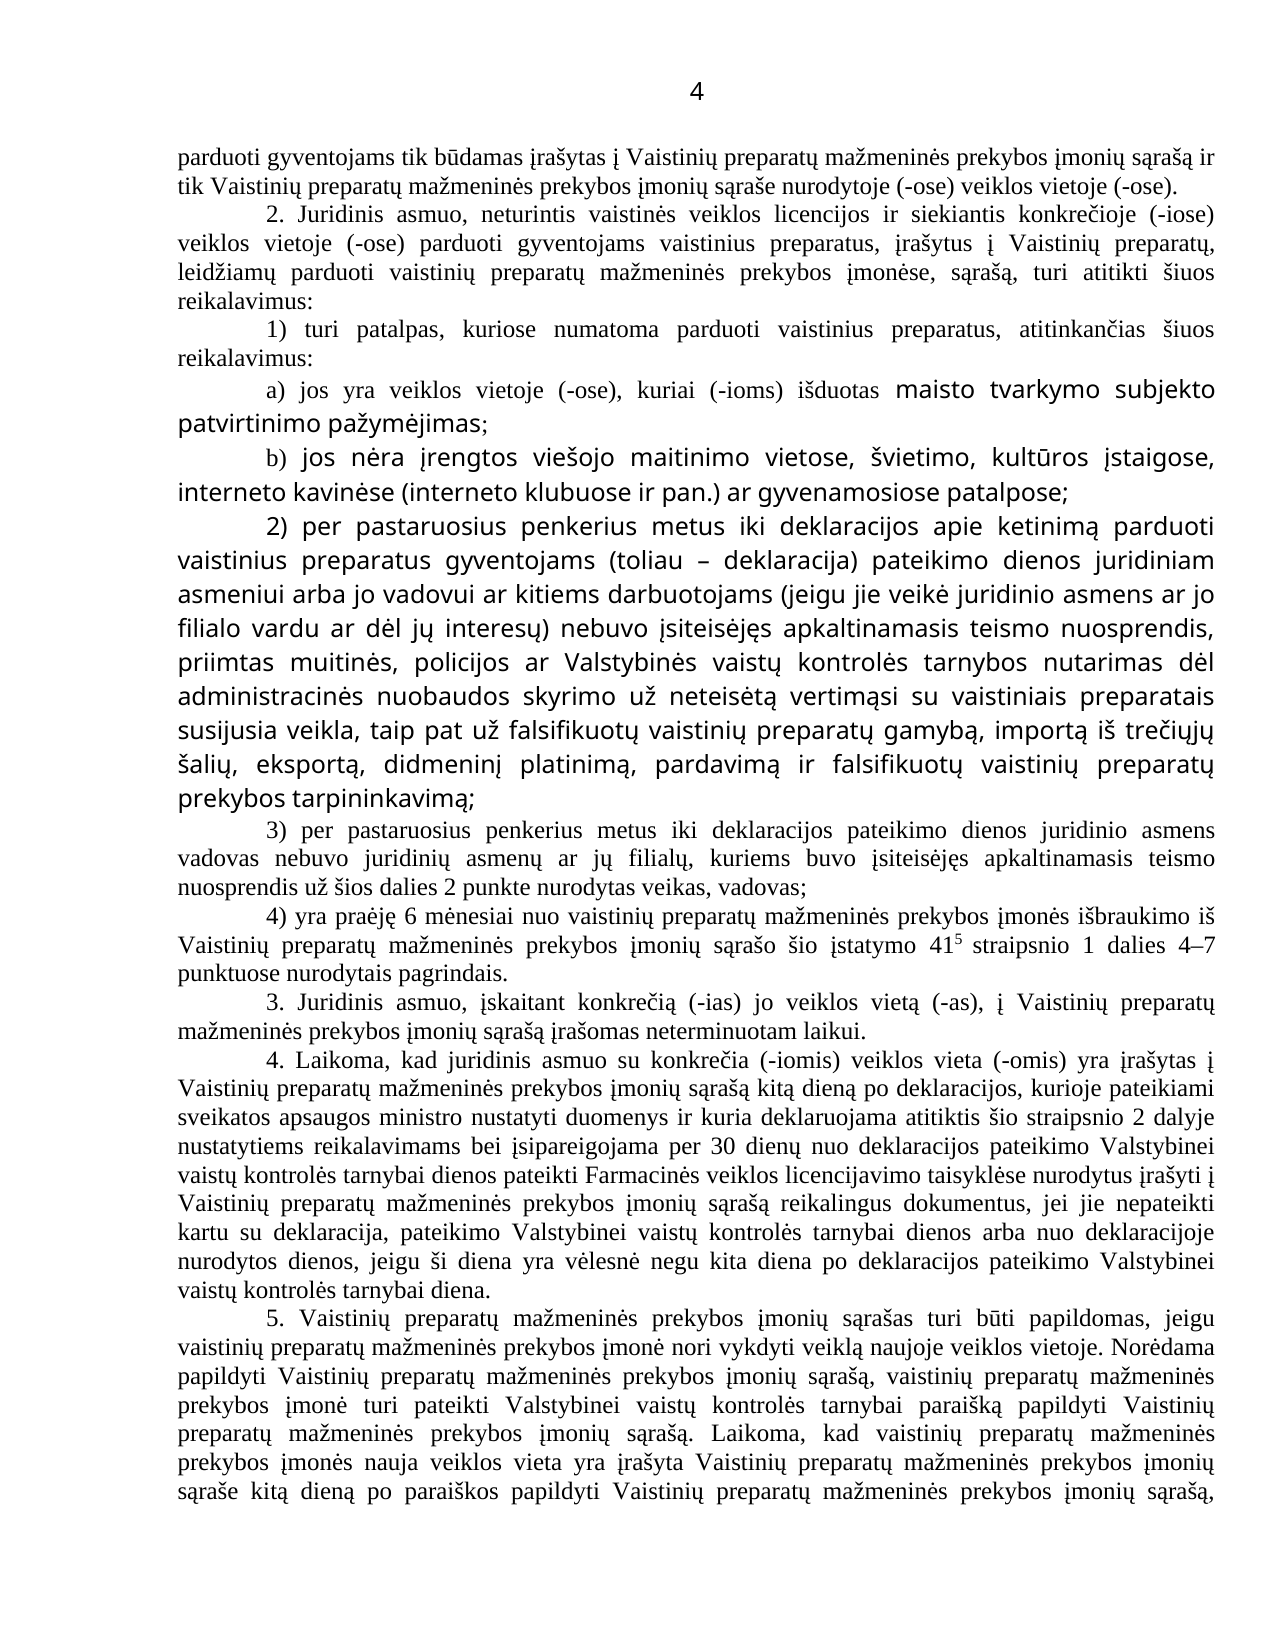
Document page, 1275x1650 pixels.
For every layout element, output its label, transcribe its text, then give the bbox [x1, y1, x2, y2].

text 5. Vaistinių preparatų mažmeninės prekybos įmonių sąrašas turi būti papildomas, jeigu vaistinių preparatų mažmeninės prekybos įmonė nori vykdyti veiklą naujoje veiklos vietoje. Norėdama papildyti Vaistinių preparatų mažmeninės prekybos įmonių sąrašą, vaistinių preparatų mažmeninės prekybos įmonė turi pateikti Valstybinei vaistų kontrolės tarnybai paraišką papildyti Vaistinių preparatų mažmeninės prekybos įmonių sąrašą. Laikoma, kad vaistinių preparatų mažmeninės prekybos įmonės nauja veiklos vieta yra įrašyta Vaistinių preparatų mažmeninės prekybos įmonių sąraše kitą dieną po paraiškos papildyti Vaistinių preparatų mažmeninės prekybos įmonių sąrašą, [177, 1303, 1216, 1505]
text 4) yra praėję 6 mėnesiai nuo vaistinių preparatų mažmeninės prekybos įmonės išbraukimo iš Vaistinių preparatų mažmeninės prekybos įmonių sąrašo šio įstatymo 415 straipsnio 1 dalies 4–7 punktuose nurodytais pagrindais. [177, 901, 1216, 987]
text parduoti gyventojams tik būdamas įrašytas į Vaistinių preparatų mažmeninės prekybos įmonių sąrašą ir tik Vaistinių preparatų mažmeninės prekybos įmonių sąraše nurodytoje (-ose) veiklos vietoje (-ose). [177, 142, 1216, 199]
text 3. Juridinis asmuo, įskaitant konkrečią (-ias) jo veiklos vietą (-as), į Vaistinių preparatų mažmeninės prekybos įmonių sąrašą įrašomas neterminuotam laikui. [177, 987, 1216, 1045]
text b) jos nėra įrengtos viešojo maitinimo vietose, švietimo, kultūros įstaigose, interneto kavinėse (interneto klubuose ir pan.) ar gyvenamosiose patalpose; [177, 440, 1216, 508]
text a) jos yra veiklos vietoje (-ose), kuriai (-ioms) išduotas maisto tvarkymo subjekto patvirtinimo pažymėjimas; [177, 372, 1216, 440]
text 4. Laikoma, kad juridinis asmuo su konkrečia (-iomis) veiklos vieta (-omis) yra įrašytas į Vaistinių preparatų mažmeninės prekybos įmonių sąrašą kitą dieną po deklaracijos, kurioje pateikiami sveikatos apsaugos ministro nustatyti duomenys ir kuria deklaruojama atitiktis šio straipsnio 2 dalyje nustatytiems reikalavimams bei įsipareigojama per 30 dienų nuo deklaracijos pateikimo Valstybinei vaistų kontrolės tarnybai dienos pateikti Farmacinės veiklos licencijavimo taisyklėse nurodytus įrašyti į Vaistinių preparatų mažmeninės prekybos įmonių sąrašą reikalingus dokumentus, jei jie nepateikti kartu su deklaracija, pateikimo Valstybinei vaistų kontrolės tarnybai dienos arba nuo deklaracijoje nurodytos dienos, jeigu ši diena yra vėlesnė negu kita diena po deklaracijos pateikimo Valstybinei vaistų kontrolės tarnybai diena. [177, 1045, 1216, 1303]
text 3) per pastaruosius penkerius metus iki deklaracijos pateikimo dienos juridinio asmens vadovas nebuvo juridinių asmenų ar jų filialų, kuriems buvo įsiteisėjęs apkaltinamasis teismo nuosprendis už šios dalies 2 punkte nurodytas veikas, vadovas; [177, 815, 1216, 901]
text 2) per pastaruosius penkerius metus iki deklaracijos apie ketinimą parduoti vaistinius preparatus gyventojams (toliau – deklaracija) pateikimo dienos juridiniam asmeniui arba jo vadovui ar kitiems darbuotojams (jeigu jie veikė juridinio asmens ar jo filialo vardu ar dėl jų interesų) nebuvo įsiteisėjęs apkaltinamasis teismo nuosprendis, priimtas muitinės, policijos ar Valstybinės vaistų kontrolės tarnybos nutarimas dėl administracinės nuobaudos skyrimo už neteisėtą vertimąsi su vaistiniais preparatais susijusia veikla, taip pat už falsifikuotų vaistinių preparatų gamybą, importą iš trečiųjų šalių, eksportą, didmeninį platinimą, pardavimą ir falsifikuotų vaistinių preparatų prekybos tarpininkavimą; [177, 508, 1216, 815]
text 2. Juridinis asmuo, neturintis vaistinės veiklos licencijos ir siekiantis konkrečioje (-iose) veiklos vietoje (-ose) parduoti gyventojams vaistinius preparatus, įrašytus į Vaistinių preparatų, leidžiamų parduoti vaistinių preparatų mažmeninės prekybos įmonėse, sąrašą, turi atitikti šiuos reikalavimus: [177, 199, 1216, 314]
text 1) turi patalpas, kuriose numatoma parduoti vaistinius preparatus, atitinkančias šiuos reikalavimus: [177, 314, 1216, 372]
